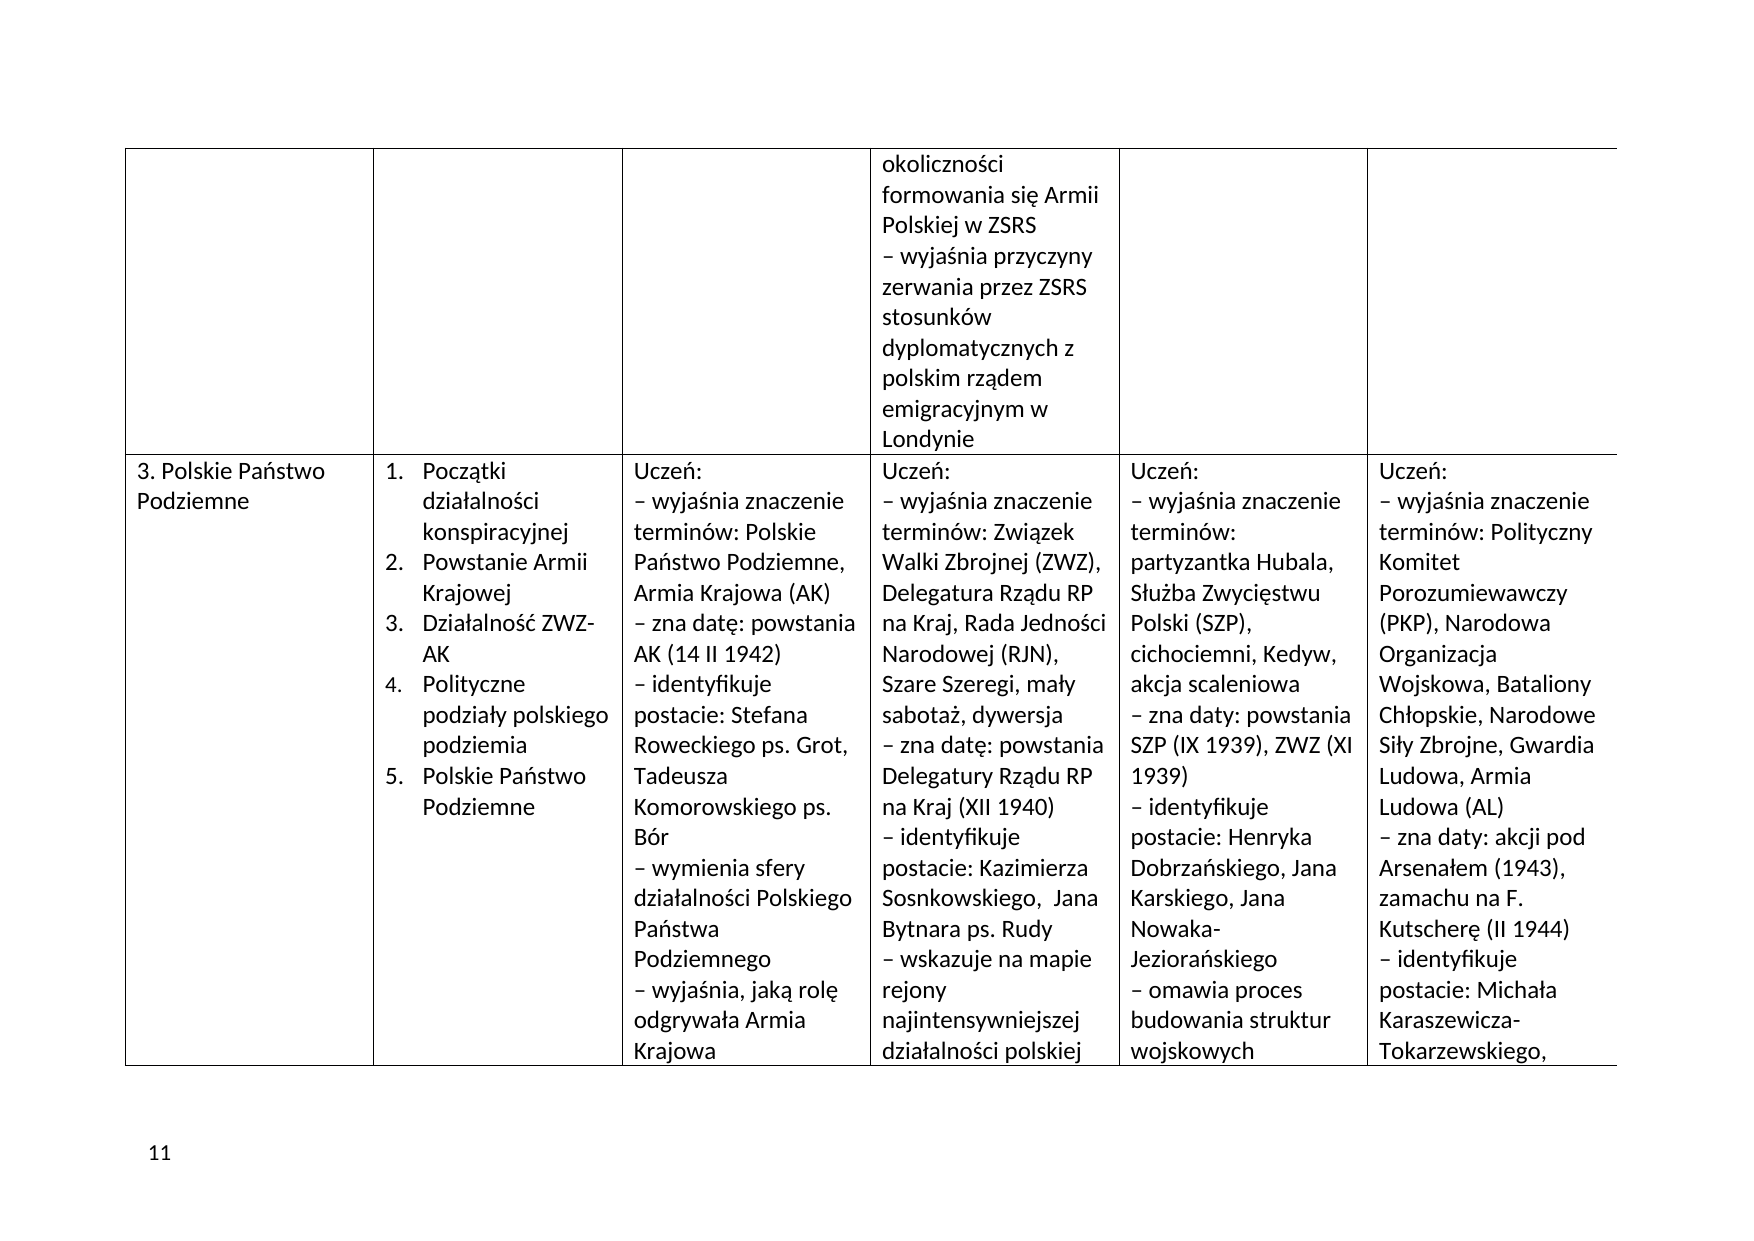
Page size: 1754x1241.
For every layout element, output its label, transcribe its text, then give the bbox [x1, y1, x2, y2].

table_cell Uczeń: – wyjaśnia znaczenie terminów: Polskie Państwo Podziemne, Armia Krajowa (AK) – zna datę: powstania AK (14 II 1942) – identyfikuje postacie: Stefana Roweckiego ps. Grot, Tadeusza Komorowskiego ps. Bór – wymienia sfery działalności Polskiego Państwa Podziemnego – wyjaśnia, jaką rolę odgrywała Armia Krajowa [623, 455, 870, 1065]
table_cell [1120, 149, 1367, 454]
table_cell [1368, 149, 1617, 454]
table_cell Uczeń: – wyjaśnia znaczenie terminów: Polityczny Komitet Porozumiewawczy (PKP), Narodowa Organizacja Wojskowa, Bataliony Chłopskie, Narodowe Siły Zbrojne, Gwardia Ludowa, Armia Ludowa (AL) – zna daty: akcji pod Arsenałem (1943), zamachu na F. Kutscherę (II 1944) – identyfikuje postacie: Michała Karaszewicza-Tokarzewskiego, [1368, 455, 1617, 1065]
table_cell Uczeń: – wyjaśnia znaczenie terminów: partyzantka Hubala, Służba Zwycięstwu Polski (SZP), cichociemni, Kedyw, akcja scaleniowa – zna daty: powstania SZP (IX 1939), ZWZ (XI 1939) – identyfikuje postacie: Henryka Dobrzańskiego, Jana Karskiego, Jana Nowaka-Jeziorańskiego – omawia proces budowania struktur wojskowych [1120, 455, 1367, 1065]
table_cell Uczeń: – wyjaśnia znaczenie terminów: Związek Walki Zbrojnej (ZWZ), Delegatura Rządu RP na Kraj, Rada Jedności Narodowej (RJN), Szare Szeregi, mały sabotaż, dywersja – zna datę: powstania Delegatury Rządu RP na Kraj (XII 1940) – identyfikuje postacie: Kazimierza Sosnkowskiego, Jana Bytnara ps. Rudy – wskazuje na mapie rejony najintensywniejszej działalności polskiej [871, 455, 1119, 1065]
table_cell Początki działalności konspiracyjnej Powstanie Armii Krajowej Działalność ZWZ-AK Polityczne podziały polskiego podziemia Polskie Państwo Podziemne [374, 455, 622, 1065]
table_cell okoliczności formowania się Armii Polskiej w ZSRS – wyjaśnia przyczyny zerwania przez ZSRS stosunków dyplomatycznych z polskim rządem emigracyjnym w Londynie [871, 149, 1119, 454]
table_cell 3. Polskie Państwo Podziemne [126, 455, 373, 1065]
table_cell [126, 149, 373, 454]
table_cell [374, 149, 622, 454]
table_cell [623, 149, 870, 454]
